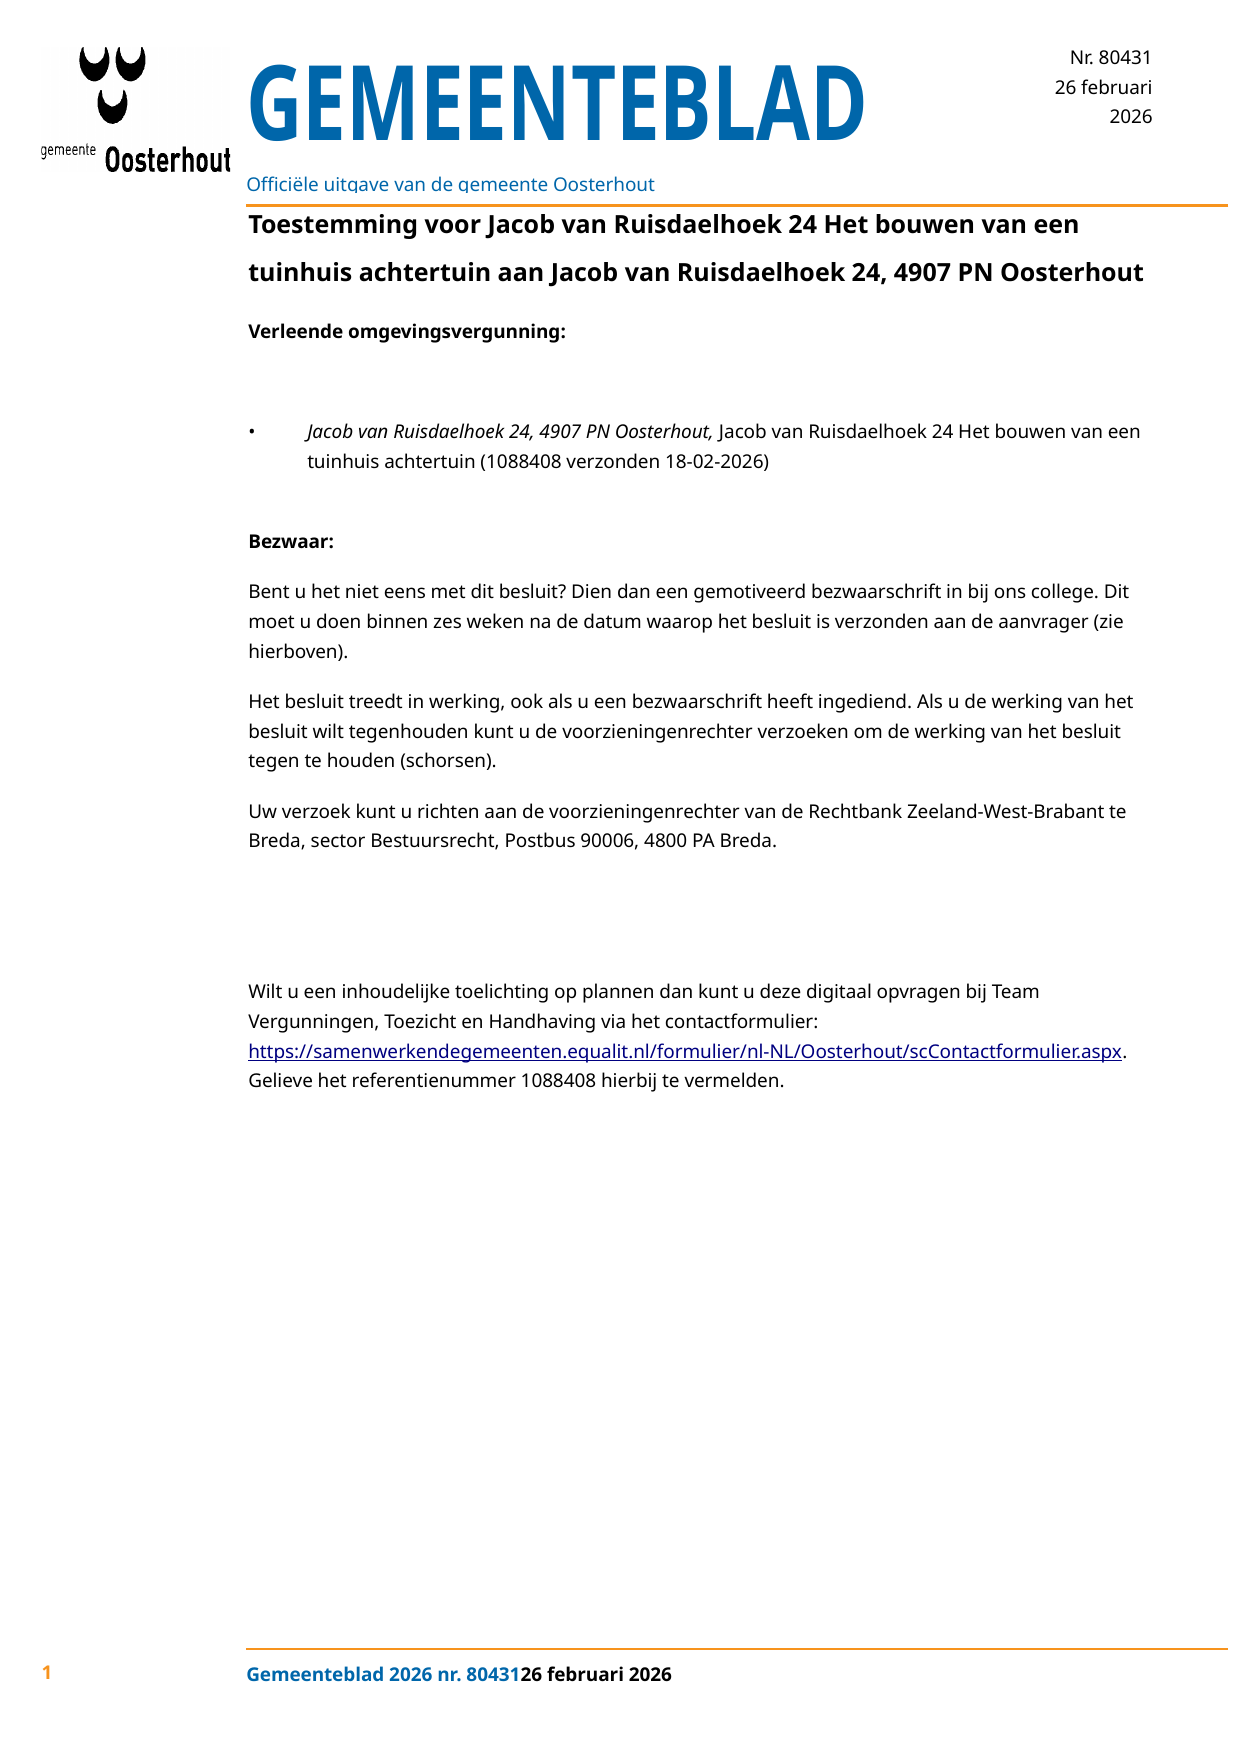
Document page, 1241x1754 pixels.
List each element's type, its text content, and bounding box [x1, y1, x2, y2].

text Bezwaar: [248, 528, 1152, 554]
picture [41, 47, 231, 172]
list Jacob van Ruisdaelhoek 24, 4907 PN Oosterhout, Jacob van Ruisdaelhoek 24 Het bouwen van een tuinhuis achtertuin (1088408 verzonden 18-02-2026) [248, 419, 1152, 474]
text Verleende omgevingsvergunning: [248, 318, 1152, 344]
text Uw verzoek kunt u richten aan de voorzieningenrechter van de Rechtbank Zeeland-West-Brabant te Breda, sector Bestuursrecht, Postbus 90006, 4800 PA Breda. [248, 798, 1152, 853]
text Toestemming voor Jacob van Ruisdaelhoek 24 Het bouwen van een tuinhuis achtertuin aan Jacob van Ruisdaelhoek 24, 4907 PN Oosterhout [248, 207, 1152, 288]
text Wilt u een inhoudelijke toelichting op plannen dan kunt u deze digitaal opvragen bij Team Vergunningen, Toezicht en Handhaving via het contactformulier: https://samenwerkendegemeenten.equalit.nl/formulier/nl-NL/Oosterhout/scContactformulier.aspx. Gelieve het referentienummer 1088408 hierbij te vermelden. [248, 979, 1152, 1093]
text Bent u het niet eens met dit besluit? Dien dan een gemotiveerd bezwaarschrift in bij ons college. Dit moet u doen binnen zes weken na de datum waarop het besluit is verzonden aan de aanvrager (zie hierboven). [248, 579, 1152, 664]
text Het besluit treedt in werking, ook als u een bezwaarschrift heeft ingediend. Als u de werking van het besluit wilt tegenhouden kunt u de voorzieningenrechter verzoeken om de werking van het besluit tegen te houden (schorsen). [248, 688, 1152, 773]
